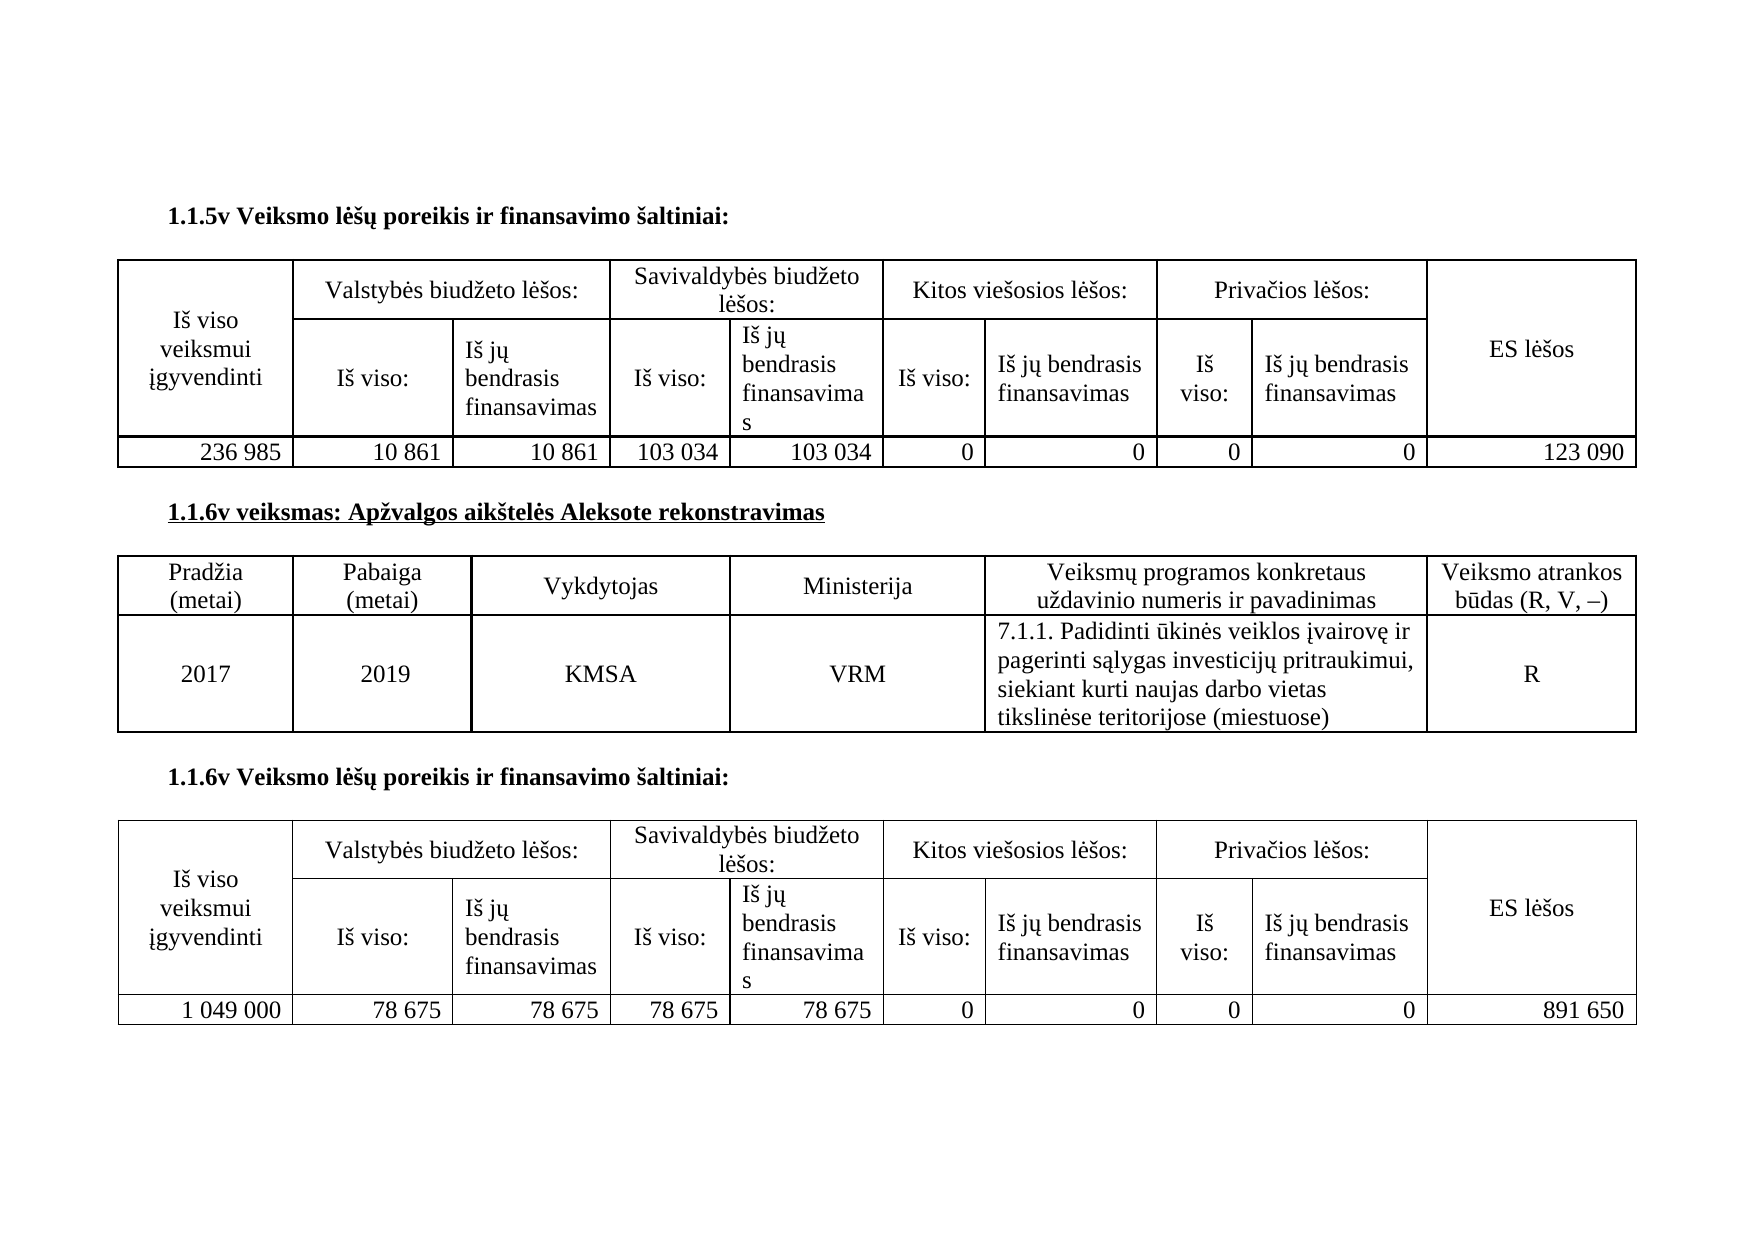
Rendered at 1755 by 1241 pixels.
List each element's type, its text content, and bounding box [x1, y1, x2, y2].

table_cell 0 [884, 995, 985, 1024]
table_cell 103 034 [611, 438, 729, 466]
table_cell Iš viso: [1157, 879, 1252, 994]
table_cell [156, 1025, 1636, 1054]
table_cell [755, 526, 964, 554]
table_cell Iš viso: [294, 320, 452, 435]
table_cell 0 [884, 438, 984, 466]
table_cell [1078, 791, 1157, 819]
table_cell Kitos viešosios lėšos: [884, 821, 1156, 878]
table_cell [965, 733, 989, 762]
table_cell [989, 733, 1077, 762]
table_cell [486, 468, 610, 497]
table_cell VRM [731, 616, 984, 731]
table_cell [730, 791, 755, 819]
table_cell 0 [1158, 438, 1251, 466]
table_cell [989, 791, 1077, 819]
table_cell [610, 230, 730, 259]
table_cell 2017 [119, 616, 292, 731]
table_cell Iš viso: [611, 320, 729, 435]
table_cell [730, 526, 755, 554]
table_cell [1157, 791, 1274, 819]
table_cell 78 675 [453, 995, 610, 1024]
table_cell 7.1.1. Padidinti ūkinės veiklos įvairovę ir pagerinti sąlygas investicijų pritraukimui, siekiant kurti naujas darbo vietas tikslinėse teritorijose (miestuose) [986, 616, 1426, 731]
table_cell 0 [986, 438, 1156, 466]
table_cell [1389, 733, 1462, 762]
table_cell [453, 230, 481, 259]
table_cell 123 090 [1428, 438, 1635, 466]
table_cell Iš jų bendrasis finansavimas [453, 879, 610, 994]
table_cell [453, 733, 481, 762]
table_cell [293, 791, 453, 819]
table_cell [1275, 733, 1389, 762]
table_cell [118, 733, 156, 762]
table_cell [1197, 468, 1321, 497]
table_cell [118, 791, 156, 819]
table_cell [989, 526, 1077, 554]
table_cell [1078, 733, 1157, 762]
table_cell [156, 791, 293, 819]
table_cell Iš viso: [884, 320, 984, 435]
table_cell [1275, 791, 1389, 819]
table_cell [259, 468, 307, 497]
table_cell [1157, 230, 1274, 259]
table_cell [481, 230, 610, 259]
table_cell KMSA [473, 616, 729, 731]
table_cell [307, 468, 356, 497]
table_cell ES lėšos [1428, 261, 1635, 435]
table_cell Savivaldybės biudžeto lėšos: [611, 261, 882, 318]
table_cell [1389, 230, 1462, 259]
table_cell Iš jų bendrasis finansavimas [731, 320, 882, 435]
table_cell [481, 791, 610, 819]
table_cell [118, 497, 156, 526]
table_cell [730, 733, 755, 762]
table_cell Iš jų bendrasis finansavimas [731, 879, 883, 994]
table_cell Iš viso veiksmui įgyvendinti [119, 261, 292, 435]
table_cell [1462, 791, 1532, 819]
table_cell [1462, 733, 1532, 762]
table_cell [293, 526, 453, 554]
table_cell [742, 468, 826, 497]
table_cell [610, 733, 730, 762]
table_cell [610, 791, 730, 819]
table_cell [1430, 468, 1532, 497]
table_cell [1462, 526, 1532, 554]
table_cell [1462, 230, 1532, 259]
table_cell [1157, 733, 1274, 762]
table_cell 78 675 [731, 995, 883, 1024]
table_cell [1275, 526, 1389, 554]
table_cell [1321, 468, 1429, 497]
table_cell Iš viso: [884, 879, 985, 994]
table_cell Veiksmų programos konkretaus uždavinio numeris ir pavadinimas [986, 557, 1426, 614]
table_cell [930, 468, 1057, 497]
table_cell [1157, 526, 1274, 554]
table_cell [965, 230, 989, 259]
table_cell [118, 468, 224, 497]
table_cell Iš jų bendrasis finansavimas [1253, 879, 1427, 994]
table_cell [156, 733, 293, 762]
table_cell [1078, 230, 1157, 259]
table_cell [118, 230, 156, 259]
table_cell Iš jų bendrasis finansavimas [986, 320, 1156, 435]
table_cell ES lėšos [1428, 821, 1636, 994]
table_cell 10 861 [454, 438, 609, 466]
table_cell [1389, 791, 1462, 819]
table_cell Valstybės biudžeto lėšos: [293, 821, 610, 878]
table_cell [1139, 468, 1197, 497]
table_cell [118, 762, 156, 791]
table_cell Kitos viešosios lėšos: [884, 261, 1156, 318]
table_cell [118, 1025, 156, 1054]
table_cell [1275, 230, 1389, 259]
table_cell [481, 526, 610, 554]
table_cell Pradžia (metai) [119, 557, 292, 614]
table_cell [1078, 526, 1157, 554]
table_cell [730, 230, 755, 259]
table_cell Iš viso: [293, 879, 452, 994]
table_cell [356, 468, 486, 497]
table_cell [610, 526, 730, 554]
table_cell Savivaldybės biudžeto lėšos: [611, 821, 883, 878]
table_cell 78 675 [293, 995, 452, 1024]
table_cell [755, 230, 964, 259]
table_cell 0 [1253, 438, 1426, 466]
table_cell [1532, 526, 1636, 554]
table_cell [293, 230, 453, 259]
table_cell [1532, 230, 1636, 259]
table_cell [1389, 526, 1462, 554]
table_cell [1532, 733, 1636, 762]
table_cell [224, 468, 258, 497]
table_cell 0 [1157, 995, 1252, 1024]
table_cell Veiksmo atrankos būdas (R, V, –) [1428, 557, 1635, 614]
table_cell [156, 526, 293, 554]
table_cell [1532, 791, 1636, 819]
table_cell [1532, 468, 1636, 497]
table_cell Ministerija [731, 557, 984, 614]
table_cell 103 034 [731, 438, 882, 466]
table_header 1.1.5v Veiksmo lėšų poreikis ir finansavimo šaltiniai: [156, 201, 1427, 230]
table_cell Privačios lėšos: [1157, 821, 1427, 878]
table_header [118, 201, 156, 230]
table_cell Iš jų bendrasis finansavimas [986, 879, 1156, 994]
table_cell Iš viso: [1158, 320, 1251, 435]
table_cell [481, 733, 610, 762]
table_cell Iš viso: [611, 879, 729, 994]
table_cell Iš viso veiksmui įgyvendinti [119, 821, 292, 994]
table_cell 236 985 [119, 438, 292, 466]
table_cell [293, 733, 453, 762]
table_cell 78 675 [611, 995, 729, 1024]
table_cell 1.1.6v veiksmas: Apžvalgos aikštelės Aleksote rekonstravimas [156, 497, 1636, 526]
table_cell 1.1.6v Veiksmo lėšų poreikis ir finansavimo šaltiniai: [156, 762, 1427, 791]
table_cell 0 [1253, 995, 1427, 1024]
table_cell 10 861 [294, 438, 452, 466]
table_cell 2019 [294, 616, 470, 731]
table_cell [610, 468, 635, 497]
table_cell Pabaiga (metai) [294, 557, 470, 614]
table_cell 891 650 [1428, 995, 1636, 1024]
table_cell Iš jų bendrasis finansavimas [454, 320, 609, 435]
table_cell Valstybės biudžeto lėšos: [294, 261, 609, 318]
table_cell [453, 526, 481, 554]
table_cell Vykdytojas [473, 557, 729, 614]
table_cell R [1428, 616, 1635, 731]
table_cell [755, 791, 964, 819]
table_cell [965, 526, 989, 554]
table_cell [826, 468, 930, 497]
table_cell Iš jų bendrasis finansavimas [1253, 320, 1426, 435]
table_header [1427, 201, 1636, 230]
table_cell [1427, 762, 1636, 791]
table_cell [989, 230, 1077, 259]
table_cell Privačios lėšos: [1158, 261, 1426, 318]
table_cell 1 049 000 [119, 995, 292, 1024]
table_cell [118, 526, 156, 554]
table_cell [755, 733, 964, 762]
table_cell 0 [986, 995, 1156, 1024]
table_cell [453, 791, 481, 819]
table_cell [156, 230, 293, 259]
table_cell [1057, 468, 1138, 497]
table_cell [965, 791, 989, 819]
table_cell [635, 468, 742, 497]
